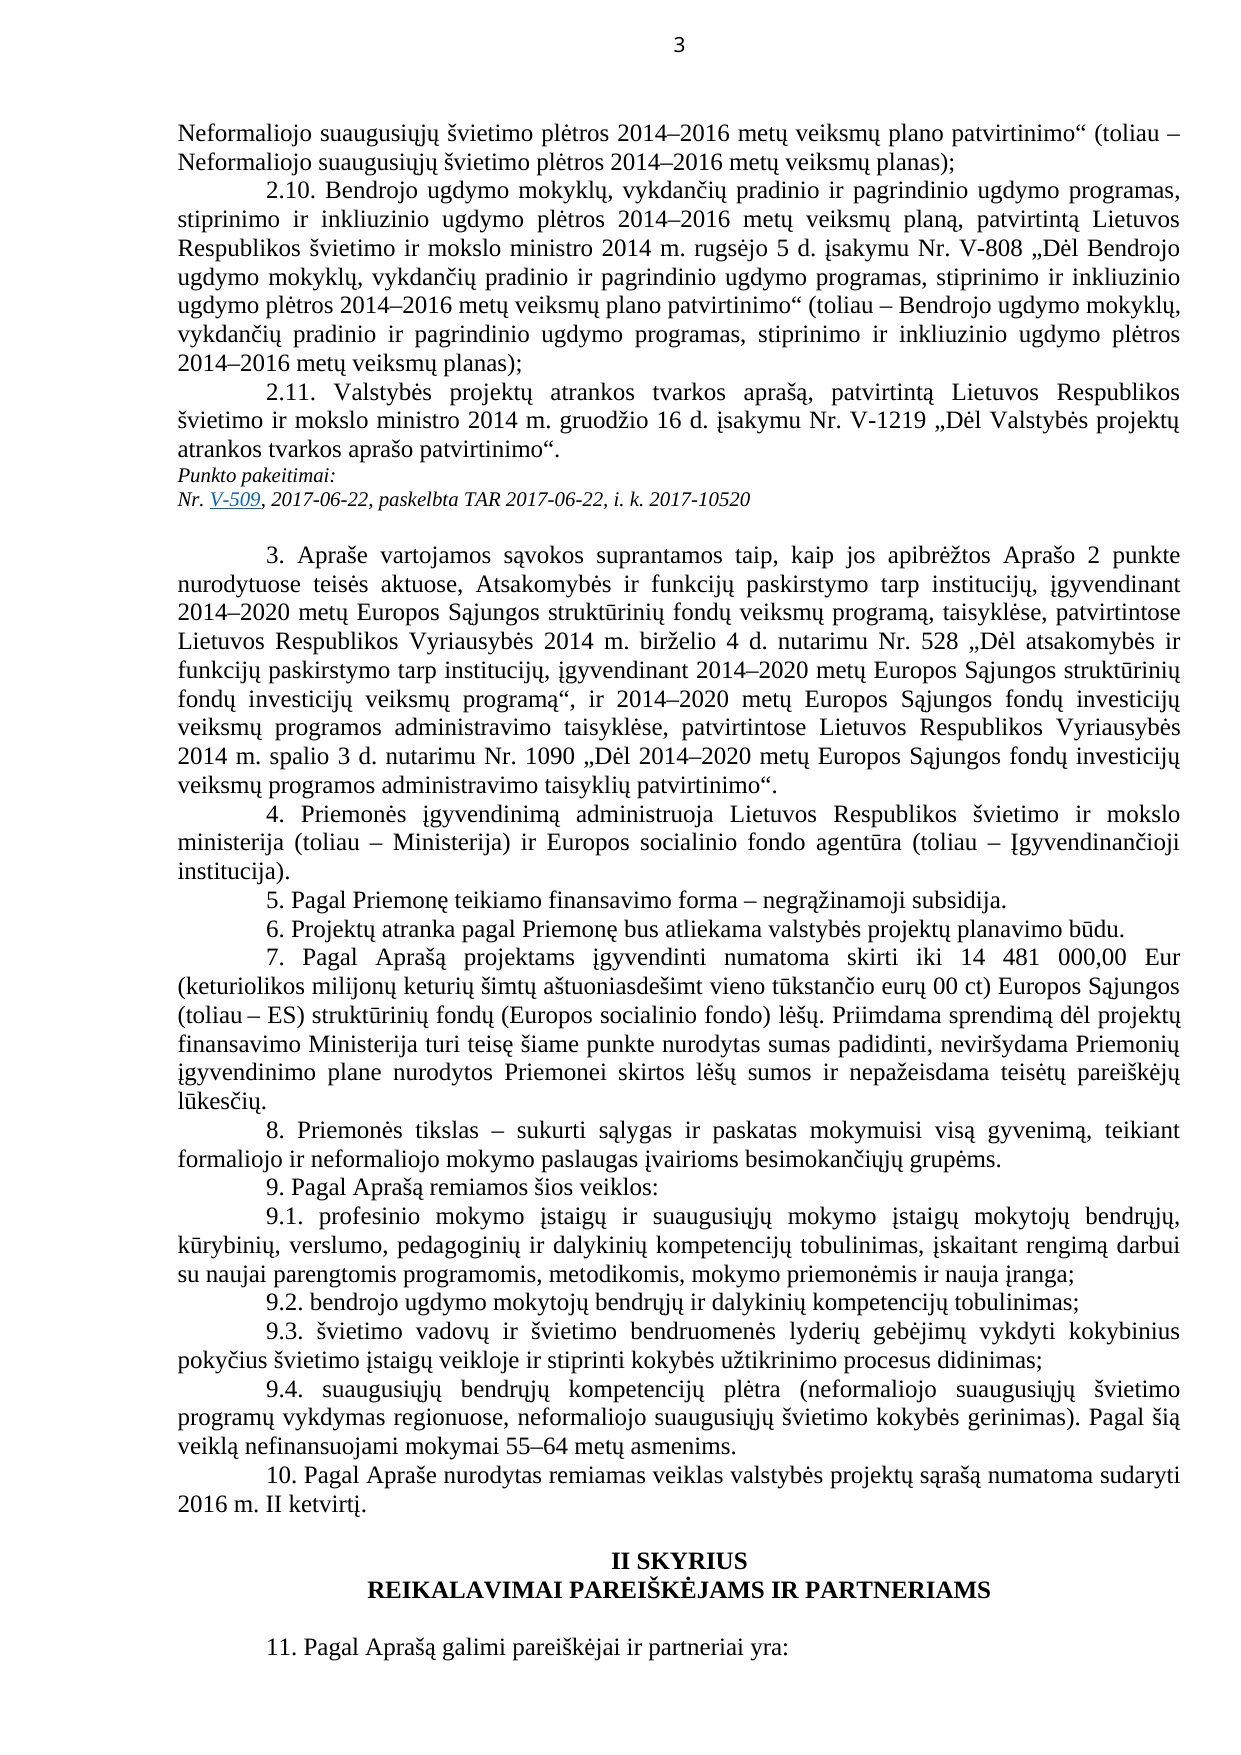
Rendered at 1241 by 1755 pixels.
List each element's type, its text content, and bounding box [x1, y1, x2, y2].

text II SKYRIUS [177, 1546, 1181, 1575]
text Neformaliojo suaugusiųjų švietimo plėtros 2014–2016 metų veiksmų plano patvirtinimo“ (toliau – Neformaliojo suaugusiųjų švietimo plėtros 2014–2016 metų veiksmų planas); [177, 118, 1181, 176]
text REIKALAVIMAI PAREIŠKĖJAMS IR PARTNERIAMS [177, 1575, 1181, 1604]
text 9.4. suaugusiųjų bendrųjų kompetencijų plėtra (neformaliojo suaugusiųjų švietimo programų vykdymas regionuose, neformaliojo suaugusiųjų švietimo kokybės gerinimas). Pagal šią veiklą nefinansuojami mokymai 55–64 metų asmenims. [177, 1374, 1181, 1460]
text 11. Pagal Aprašą galimi pareiškėjai ir partneriai yra: [177, 1632, 1181, 1661]
text 7. Pagal Aprašą projektams įgyvendinti numatoma skirti iki 14 481 000,00 Eur (keturiolikos milijonų keturių šimtų aštuoniasdešimt vieno tūkstančio eurų 00 ct) Europos Sąjungos (toliau – ES) struktūrinių fondų (Europos socialinio fondo) lėšų. Priimdama sprendimą dėl projektų finansavimo Ministerija turi teisę šiame punkte nurodytas sumas padidinti, neviršydama Priemonių įgyvendinimo plane nurodytos Priemonei skirtos lėšų sumos ir nepažeisdama teisėtų pareiškėjų lūkesčių. [177, 942, 1181, 1115]
text 6. Projektų atranka pagal Priemonę bus atliekama valstybės projektų planavimo būdu. [177, 914, 1181, 942]
text 2.10. Bendrojo ugdymo mokyklų, vykdančių pradinio ir pagrindinio ugdymo programas, stiprinimo ir inkliuzinio ugdymo plėtros 2014–2016 metų veiksmų planą, patvirtintą Lietuvos Respublikos švietimo ir mokslo ministro 2014 m. rugsėjo 5 d. įsakymu Nr. V-808 „Dėl Bendrojo ugdymo mokyklų, vykdančių pradinio ir pagrindinio ugdymo programas, stiprinimo ir inkliuzinio ugdymo plėtros 2014–2016 metų veiksmų plano patvirtinimo“ (toliau – Bendrojo ugdymo mokyklų, vykdančių pradinio ir pagrindinio ugdymo programas, stiprinimo ir inkliuzinio ugdymo plėtros 2014–2016 metų veiksmų planas); [177, 176, 1181, 377]
text 9. Pagal Aprašą remiamos šios veiklos: [177, 1172, 1181, 1201]
text Punkto pakeitimai: [177, 463, 1181, 487]
text 4. Priemonės įgyvendinimą administruoja Lietuvos Respublikos švietimo ir mokslo ministerija (toliau – Ministerija) ir Europos socialinio fondo agentūra (toliau – Įgyvendinančioji institucija). [177, 799, 1181, 885]
text 5. Pagal Priemonę teikiamo finansavimo forma – negrąžinamoji subsidija. [177, 885, 1181, 914]
text Nr. V-509, 2017-06-22, paskelbta TAR 2017-06-22, i. k. 2017-10520 [177, 487, 1181, 511]
text 10. Pagal Apraše nurodytas remiamas veiklas valstybės projektų sąrašą numatoma sudaryti 2016 m. II ketvirtį. [177, 1460, 1181, 1517]
text 9.1. profesinio mokymo įstaigų ir suaugusiųjų mokymo įstaigų mokytojų bendrųjų, kūrybinių, verslumo, pedagoginių ir dalykinių kompetencijų tobulinimas, įskaitant rengimą darbui su naujai parengtomis programomis, metodikomis, mokymo priemonėmis ir nauja įranga; [177, 1201, 1181, 1287]
text 2.11. Valstybės projektų atrankos tvarkos aprašą, patvirtintą Lietuvos Respublikos švietimo ir mokslo ministro 2014 m. gruodžio 16 d. įsakymu Nr. V-1219 „Dėl Valstybės projektų atrankos tvarkos aprašo patvirtinimo“. [177, 377, 1181, 463]
text 9.3. švietimo vadovų ir švietimo bendruomenės lyderių gebėjimų vykdyti kokybinius pokyčius švietimo įstaigų veikloje ir stiprinti kokybės užtikrinimo procesus didinimas; [177, 1316, 1181, 1374]
text 3. Apraše vartojamos sąvokos suprantamos taip, kaip jos apibrėžtos Aprašo 2 punkte nurodytuose teisės aktuose, Atsakomybės ir funkcijų paskirstymo tarp institucijų, įgyvendinant 2014–2020 metų Europos Sąjungos struktūrinių fondų veiksmų programą, taisyklėse, patvirtintose Lietuvos Respublikos Vyriausybės 2014 m. birželio 4 d. nutarimu Nr. 528 „Dėl atsakomybės ir funkcijų paskirstymo tarp institucijų, įgyvendinant 2014–2020 metų Europos Sąjungos struktūrinių fondų investicijų veiksmų programą“, ir 2014–2020 metų Europos Sąjungos fondų investicijų veiksmų programos administravimo taisyklėse, patvirtintose Lietuvos Respublikos Vyriausybės 2014 m. spalio 3 d. nutarimu Nr. 1090 „Dėl 2014–2020 metų Europos Sąjungos fondų investicijų veiksmų programos administravimo taisyklių patvirtinimo“. [177, 540, 1181, 799]
text 8. Priemonės tikslas – sukurti sąlygas ir paskatas mokymuisi visą gyvenimą, teikiant formaliojo ir neformaliojo mokymo paslaugas įvairioms besimokančiųjų grupėms. [177, 1115, 1181, 1172]
text 9.2. bendrojo ugdymo mokytojų bendrųjų ir dalykinių kompetencijų tobulinimas; [177, 1287, 1181, 1316]
